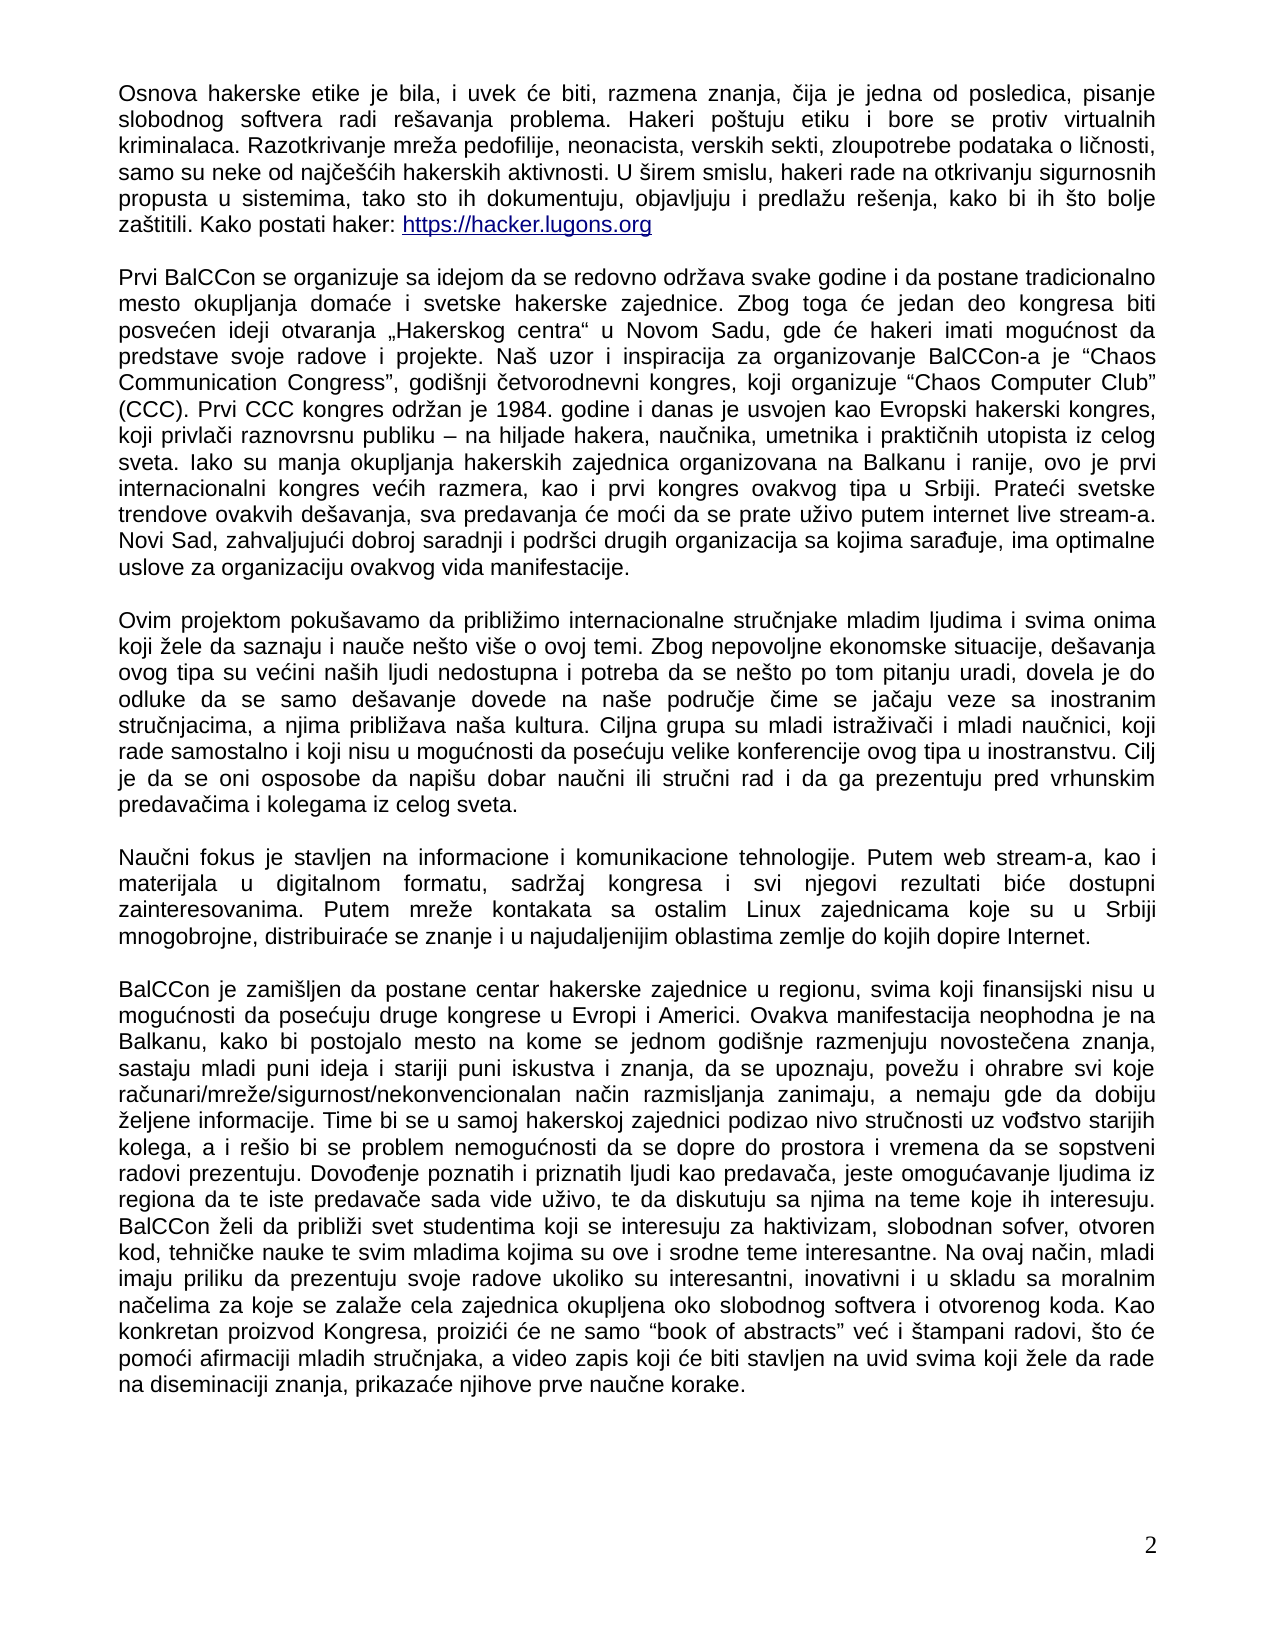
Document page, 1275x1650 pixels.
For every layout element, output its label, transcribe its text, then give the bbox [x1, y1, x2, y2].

text Naučni fokus je stavljen na informacione i komunikacione tehnologije. Putem web stream-a, kao i materijala u digitalnom formatu, sadržaj kongresa i svi njegovi rezultati biće dostupni zainteresovanima. Putem mreže kontakata sa ostalim Linux zajednicama koje su u Srbiji mnogobrojne, distribuiraće se znanje i u najudaljenijim oblastima zemlje do kojih dopire Internet. [118, 844, 1157, 949]
text Prvi BalCCon se organizuje sa idejom da se redovno održava svake godine i da postane tradicionalno mesto okupljanja domaće i svetske hakerske zajednice. Zbog toga će jedan deo kongresa biti posvećen ideji otvaranja „Hakerskog centra“ u Novom Sadu, gde će hakeri imati mogućnost da predstave svoje radove i projekte. Naš uzor i inspiracija za organizovanje BalCCon-a je “Chaos Communication Congress”, godišnji četvorodnevni kongres, koji organizuje “Chaos Computer Club” (CCC). Prvi CCC kongres održan je 1984. godine i danas je usvojen kao Evropski hakerski kongres, koji privlači raznovrsnu publiku – na hiljade hakera, naučnika, umetnika i praktičnih utopista iz celog sveta. Iako su manja okupljanja hakerskih zajednica organizovana na Balkanu i ranije, ovo je prvi internacionalni kongres većih razmera, kao i prvi kongres ovakvog tipa u Srbiji. Prateći svetske trendove ovakvih dešavanja, sva predavanja će moći da se prate uživo putem internet live stream-a. Novi Sad, zahvaljujući dobroj saradnji i podršci drugih organizacija sa kojima sarađuje, ima optimalne uslove za organizaciju ovakvog vida manifestacije. [118, 264, 1157, 580]
text BalCCon je zamišljen da postane centar hakerske zajednice u regionu, svima koji finansijski nisu u mogućnosti da posećuju druge kongrese u Evropi i Americi. Ovakva manifestacija neophodna je na Balkanu, kako bi postojalo mesto na kome se jednom godišnje razmenjuju novostečena znanja, sastaju mladi puni ideja i stariji puni iskustva i znanja, da se upoznaju, povežu i ohrabre svi koje računari/mreže/sigurnost/nekonvencionalan način razmisljanja zanimaju, a nemaju gde da dobiju željene informacije. Time bi se u samoj hakerskoj zajednici podizao nivo stručnosti uz vođstvo starijih kolega, a i rešio bi se problem nemogućnosti da se dopre do prostora i vremena da se sopstveni radovi prezentuju. Dovođenje poznatih i priznatih ljudi kao predavača, jeste omogućavanje ljudima iz regiona da te iste predavače sada vide uživo, te da diskutuju sa njima na teme koje ih interesuju. BalCCon želi da približi svet studentima koji se interesuju za haktivizam, slobodnan sofver, otvoren kod, tehničke nauke te svim mladima kojima su ove i srodne teme interesantne. Na ovaj način, mladi imaju priliku da prezentuju svoje radove ukoliko su interesantni, inovativni i u skladu sa moralnim načelima za koje se zalaže cela zajednica okupljena oko slobodnog softvera i otvorenog koda. Kao konkretan proizvod Kongresa, proizići će ne samo “book of abstracts” već i štampani radovi, što će pomoći afirmaciji mladih stručnjaka, a video zapis koji će biti stavljen na uvid svima koji žele da rade na diseminaciji znanja, prikazaće njihove prve naučne korake. [118, 976, 1157, 1397]
text Ovim projektom pokušavamo da približimo internacionalne stručnjake mladim ljudima i svima onima koji žele da saznaju i nauče nešto više o ovoj temi. Zbog nepovoljne ekonomske situacije, dešavanja ovog tipa su većini naših ljudi nedostupna i potreba da se nešto po tom pitanju uradi, dovela je do odluke da se samo dešavanje dovede na naše područje čime se jačaju veze sa inostranim stručnjacima, a njima približava naša kultura. Ciljna grupa su mladi istraživači i mladi naučnici, koji rade samostalno i koji nisu u mogućnosti da posećuju velike konferencije ovog tipa u inostranstvu. Cilj je da se oni osposobe da napišu dobar naučni ili stručni rad i da ga prezentuju pred vrhunskim predavačima i kolegama iz celog sveta. [118, 607, 1157, 817]
text Osnova hakerske etike je bila, i uvek će biti, razmena znanja, čija je jedna od posledica, pisanje slobodnog softvera radi rešavanja problema. Hakeri poštuju etiku i bore se protiv virtualnih kriminalaca. Razotkrivanje mreža pedofilije, neonacista, verskih sekti, zloupotrebe podataka o ličnosti, samo su neke od najčešćih hakerskih aktivnosti. U širem smislu, hakeri rade na otkrivanju sigurnosnih propusta u sistemima, tako sto ih dokumentuju, objavljuju i predlažu rešenja, kako bi ih što bolje zaštitili. Kako postati haker: https://hacker.lugons.org [118, 79, 1157, 238]
